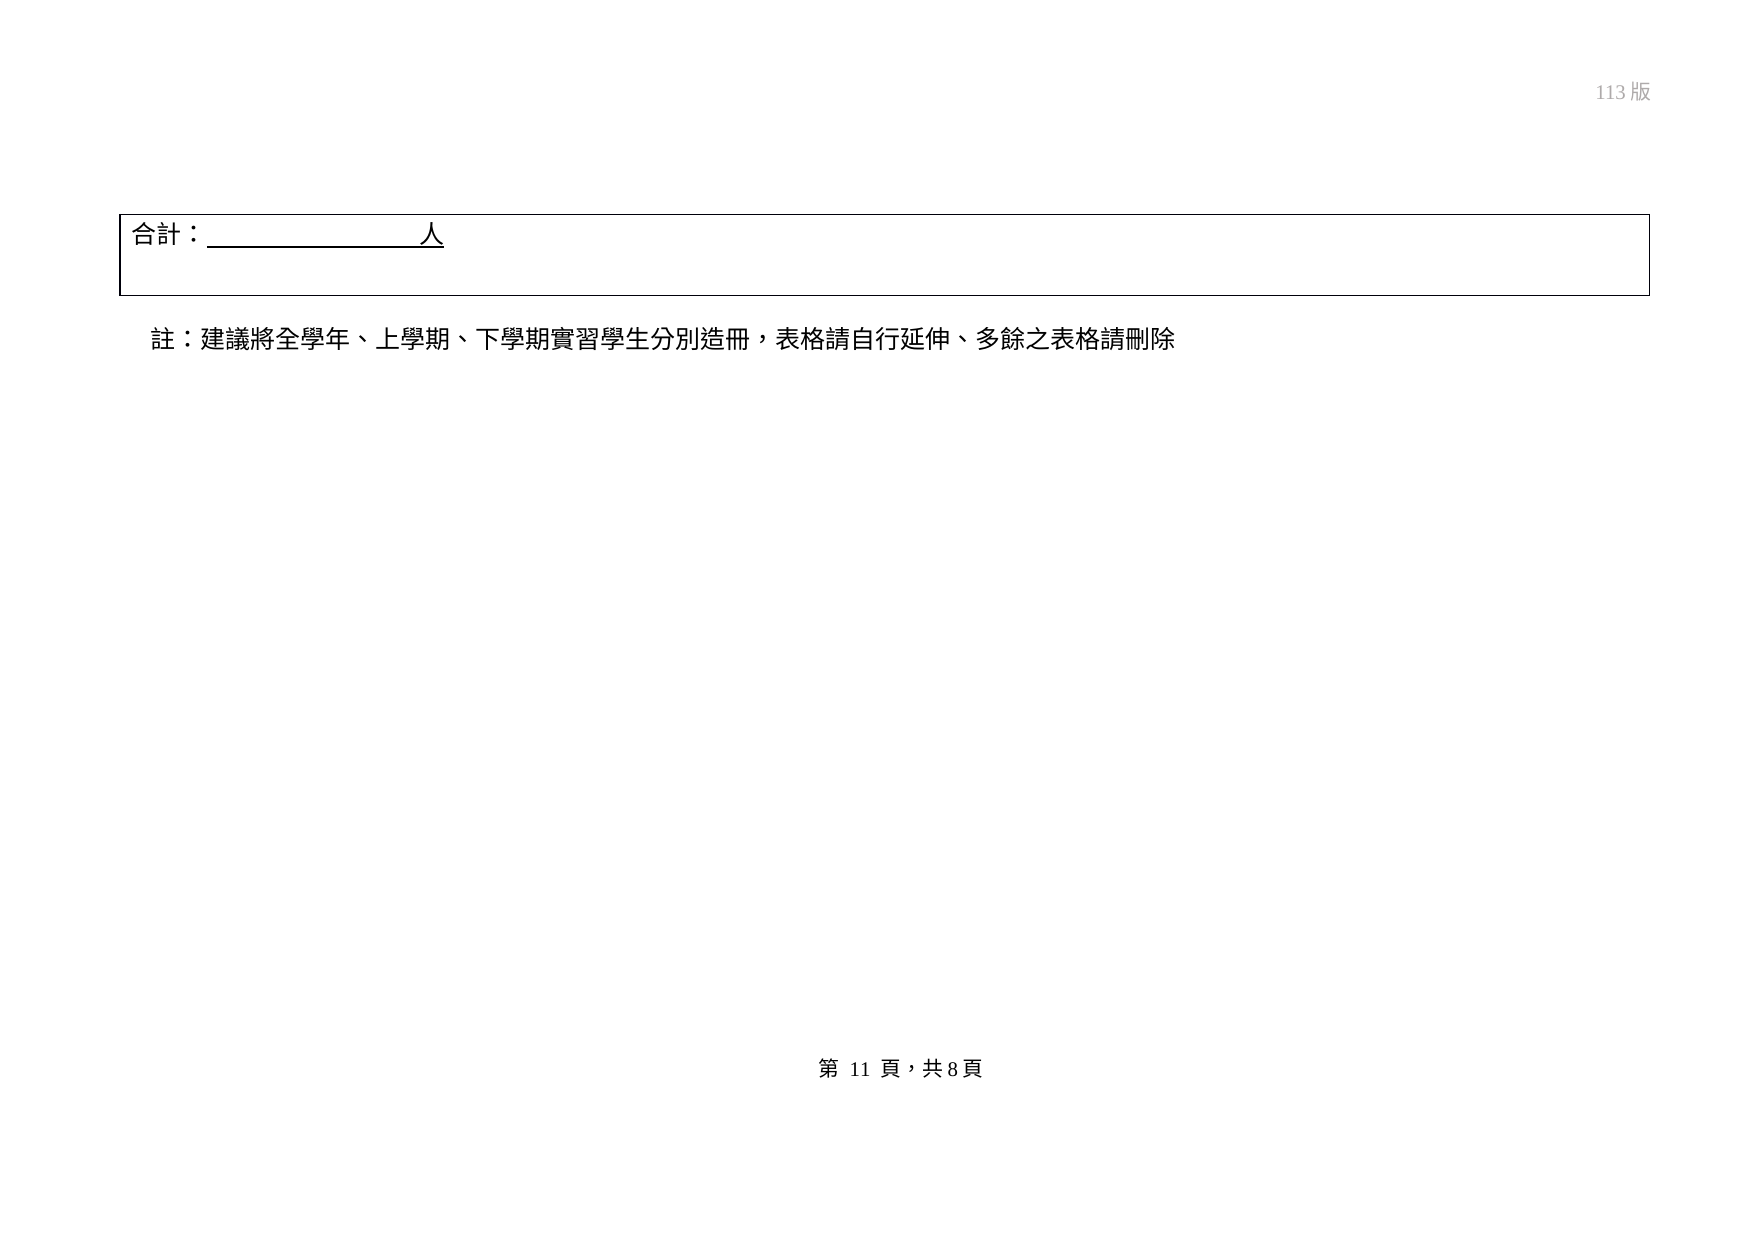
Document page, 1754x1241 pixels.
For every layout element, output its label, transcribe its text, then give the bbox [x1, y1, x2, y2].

table_cell 合計： 人 [121, 215, 1649, 294]
text 註：建議將全學年、上學期、下學期實習學生分別造冊，表格請自行延伸、多餘之表格請刪除 [150, 296, 1651, 358]
